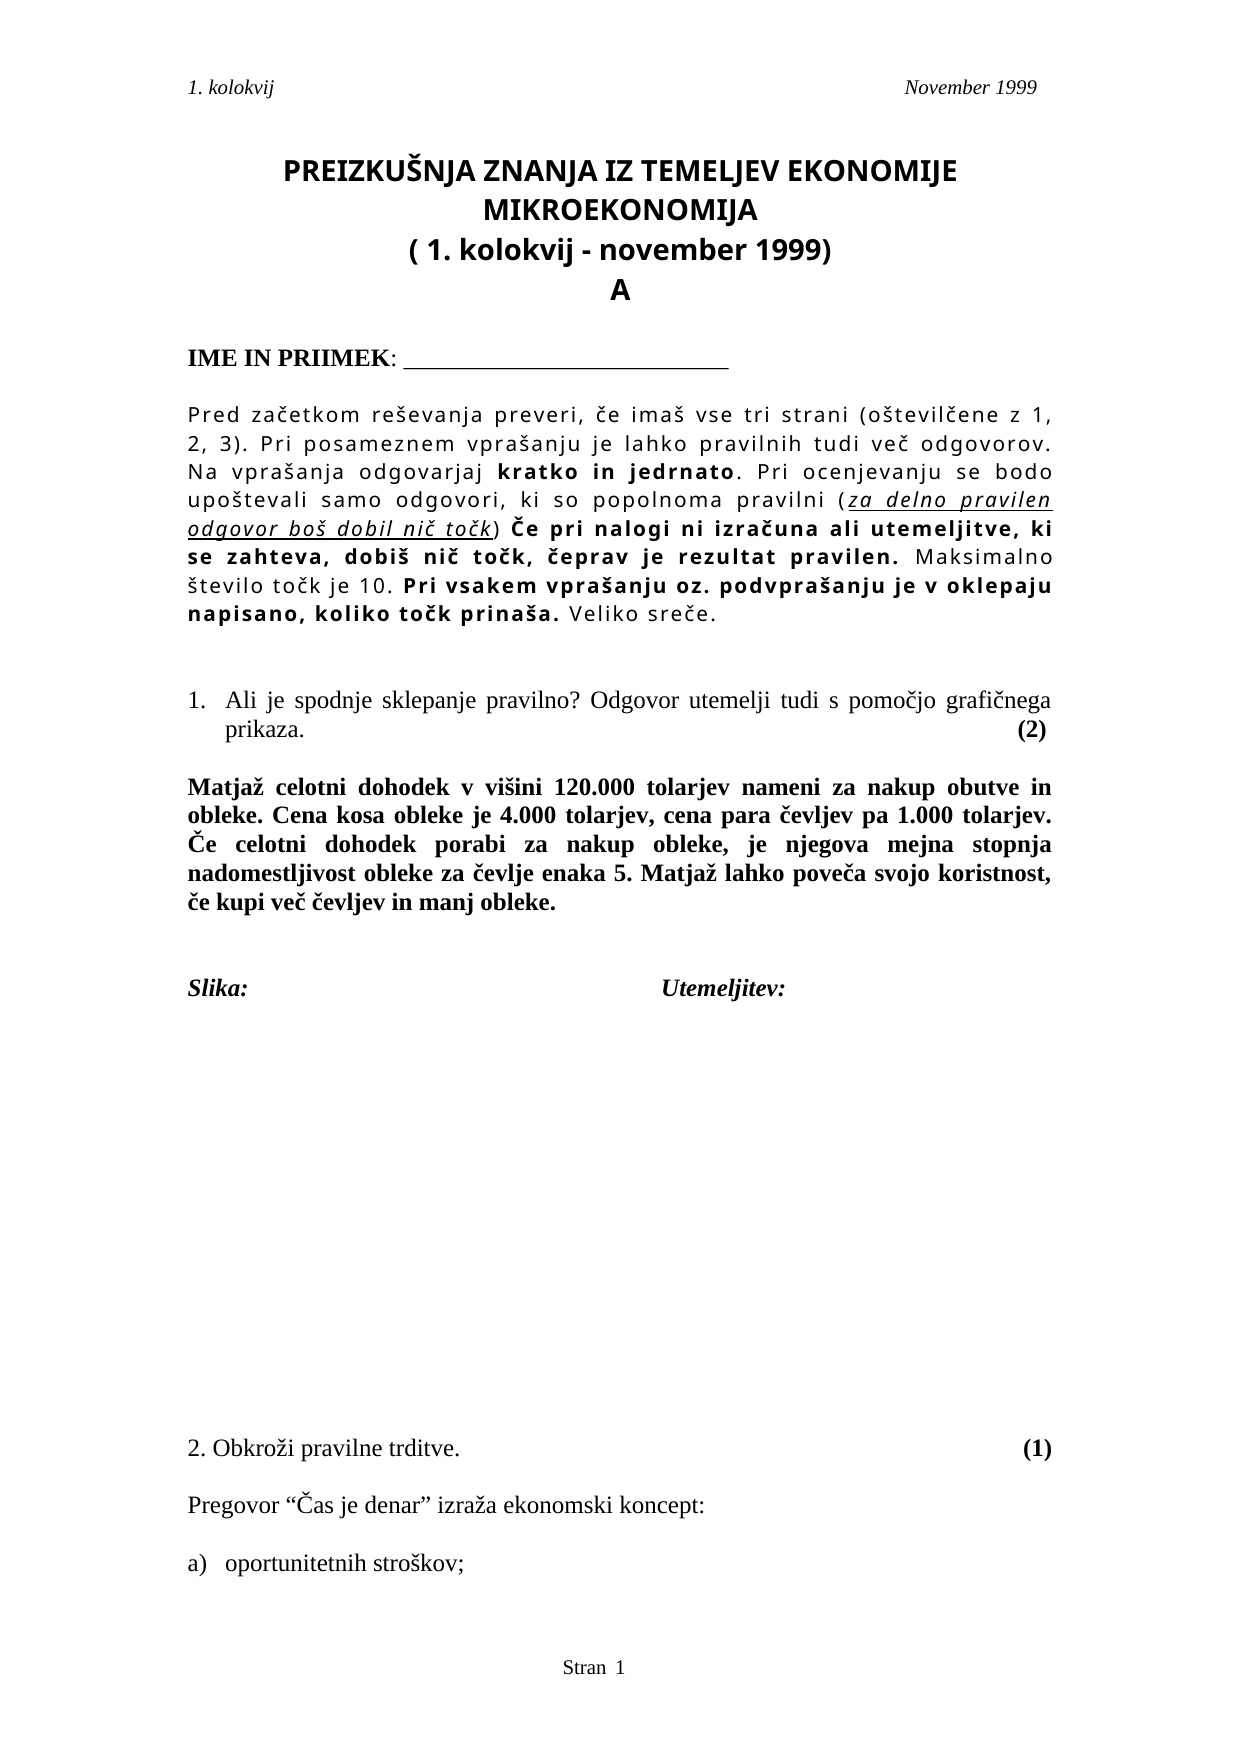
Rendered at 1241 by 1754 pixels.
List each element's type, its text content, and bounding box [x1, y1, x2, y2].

text Slika: Utemeljitev: [187, 973, 1053, 1002]
text PREIZKUŠNJA ZNANJA IZ TEMELJEV EKONOMIJE MIKROEKONOMIJA [187, 150, 1053, 229]
list Ali je spodnje sklepanje pravilno? Odgovor utemelji tudi s pomočjo grafičnega prikaza. (2) [187, 685, 1053, 743]
list oportunitetnih stroškov; [187, 1548, 1053, 1577]
text Pregovor “Čas je denar” izraža ekonomski koncept: [187, 1490, 1053, 1519]
text 2. Obkroži pravilne trditve. (1) [187, 1433, 1053, 1462]
text IME IN PRIIMEK: __________________________ [187, 343, 1053, 372]
text ( 1. kolokvij - november 1999) [187, 229, 1053, 269]
text Pred začetkom reševanja preveri, če imaš vse tri strani (oštevilčene z 1, 2, 3). Pri posameznem vprašanju je lahko pravilnih tudi več odgovorov. Na vprašanja odgovarjaj kratko in jedrnato. Pri ocenjevanju se bodo upoštevali samo odgovori, ki so popolnoma pravilni (za delno pravilen odgovor boš dobil nič točk) Če pri nalogi ni izračuna ali utemeljitve, ki se zahteva, dobiš nič točk, čeprav je rezultat pravilen. Maksimalno število točk je 10. Pri vsakem vprašanju oz. podvprašanju je v oklepaju napisano, koliko točk prinaša. Veliko sreče. [187, 400, 1053, 628]
text Matjaž celotni dohodek v višini 120.000 tolarjev nameni za nakup obutve in obleke. Cena kosa obleke je 4.000 tolarjev, cena para čevljev pa 1.000 tolarjev. Če celotni dohodek porabi za nakup obleke, je njegova mejna stopnja nadomestljivost obleke za čevlje enaka 5. Matjaž lahko poveča svojo koristnost, če kupi več čevljev in manj obleke. [187, 772, 1053, 915]
text A [187, 269, 1053, 309]
